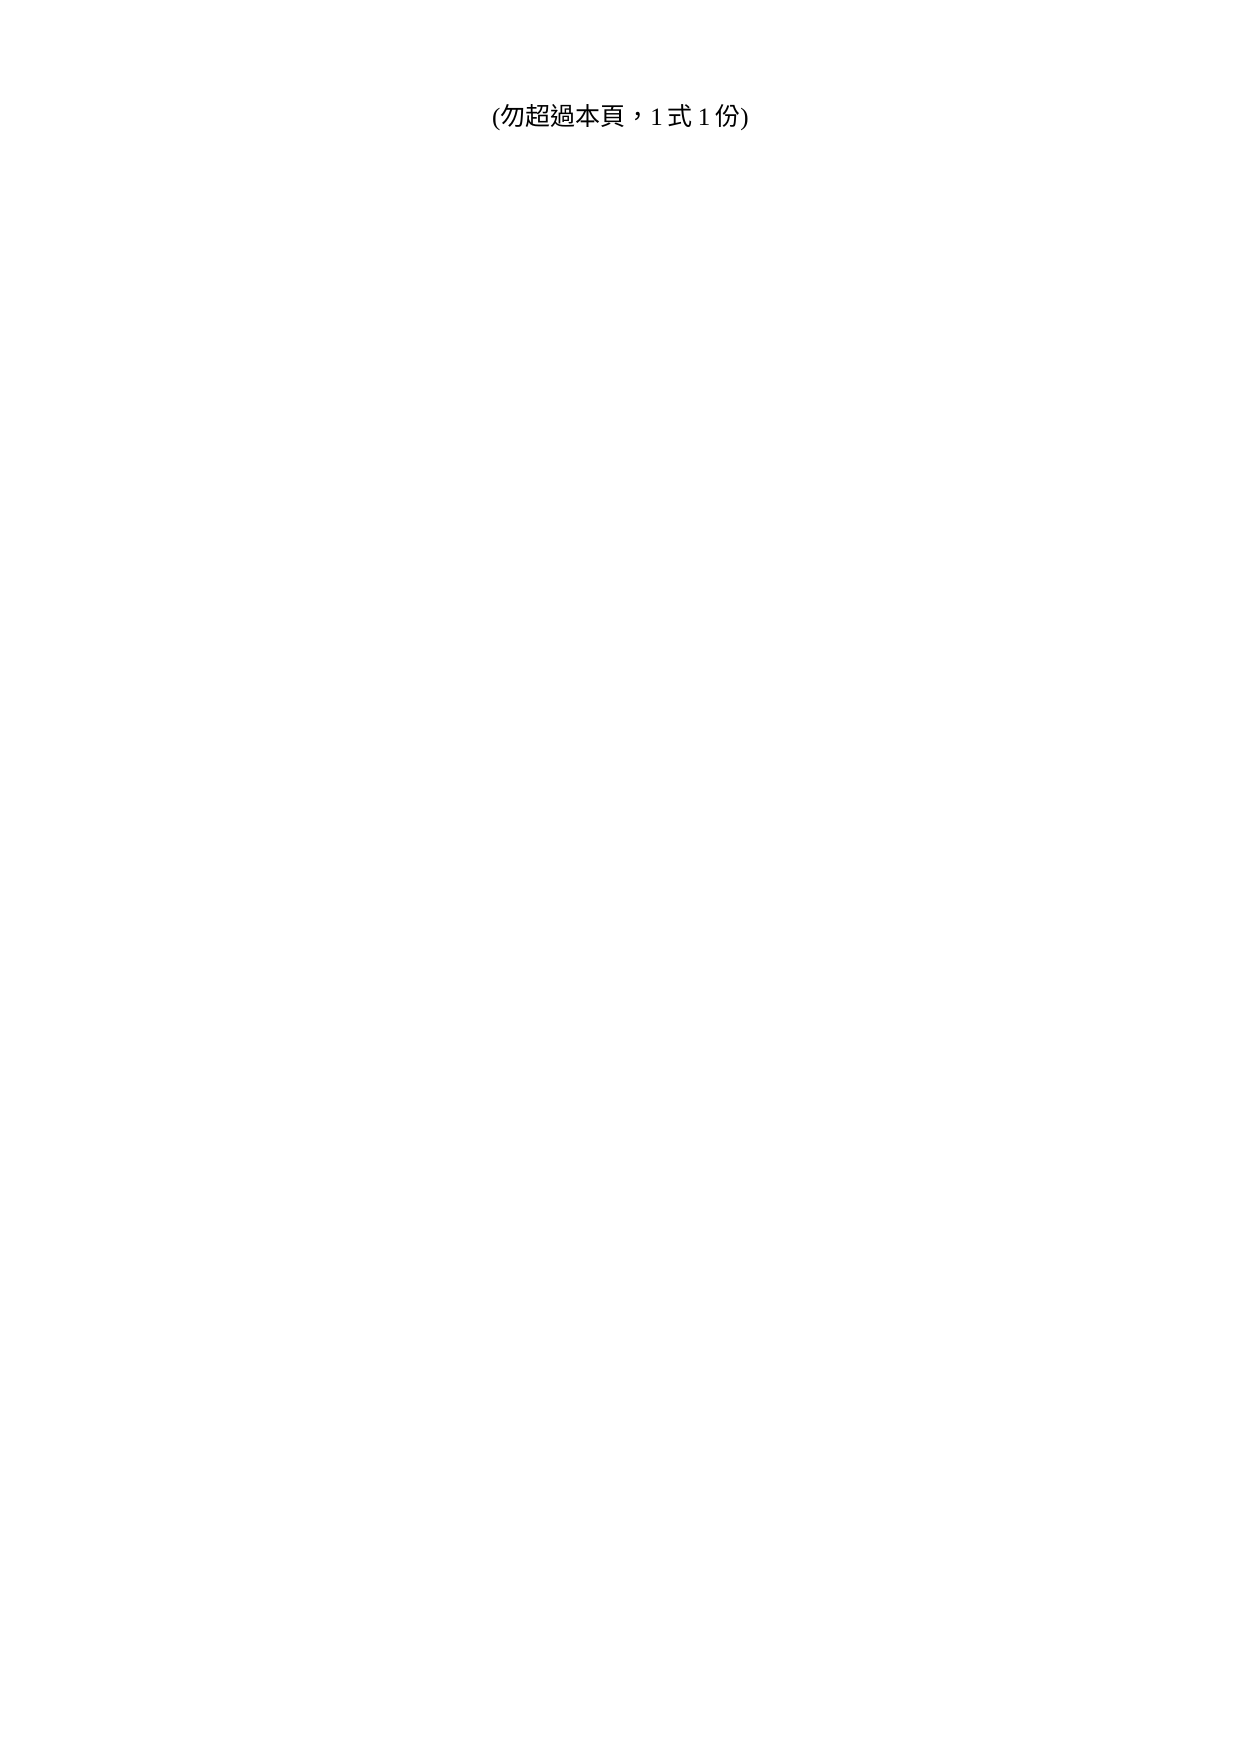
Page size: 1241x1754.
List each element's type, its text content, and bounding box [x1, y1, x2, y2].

text (勿超過本頁，1式1份) [65, 89, 1175, 127]
